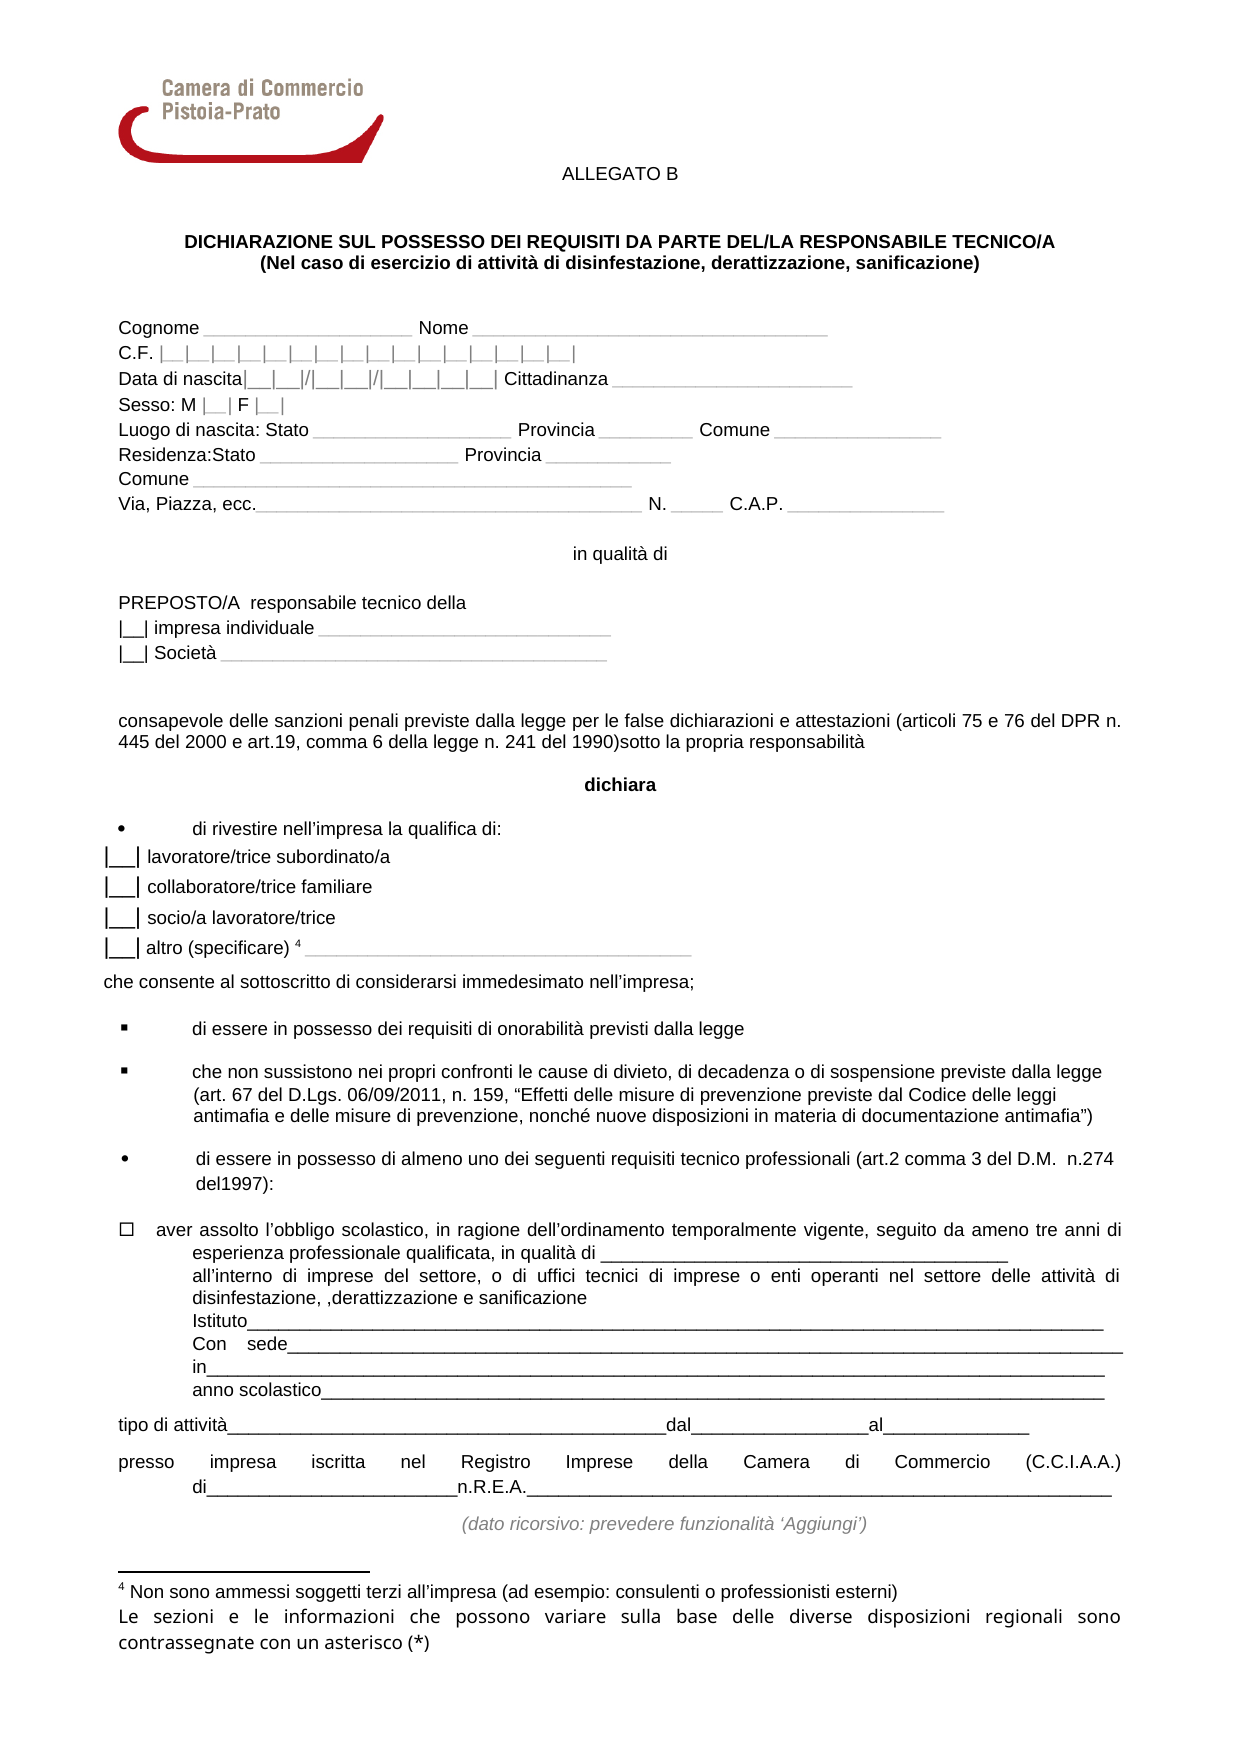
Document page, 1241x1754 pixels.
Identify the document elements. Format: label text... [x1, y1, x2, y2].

text |__| impresa individuale ____________________________ [118, 617, 1122, 638]
list di essere in possesso di almeno uno dei seguenti requisiti tecnico professionali (art.2 comma 3 del D.M. n.274 del1997): [122, 1148, 1122, 1194]
text Istituto__________________________________________________________________________________ [192, 1310, 1122, 1332]
text  aver assolto l’obbligo scolastico, in ragione dell’ordinamento temporalmente vigente, seguito da ameno tre anni di esperienza professionale qualificata, in qualità di _______________________________________ [118, 1219, 1122, 1263]
text |__| lavoratore/trice subordinato/a [103, 842, 1122, 869]
text |__| socio/a lavoratore/trice [103, 903, 1122, 929]
text Comune __________________________________________ [118, 468, 1122, 490]
text anno scolastico___________________________________________________________________________ [192, 1378, 1122, 1400]
text Sesso: M |__| F |__| [118, 394, 1122, 415]
text Data di nascita|__|__|/|__|__|/|__|__|__|__| Cittadinanza _______________________ [118, 366, 1122, 390]
text (Nel caso di esercizio di attività di disinfestazione, derattizzazione, sanificazione) [118, 252, 1122, 273]
text presso impresa iscritta nel Registro Imprese della Camera di Commercio (C.C.I.A.A.) di________________________n.R.E.A.________________________________________________________ [118, 1451, 1122, 1497]
text tipo di attività__________________________________________dal_________________al______________ [118, 1414, 1122, 1435]
text |__| Società _____________________________________ [118, 642, 1122, 663]
text in qualità di [118, 542, 1122, 564]
text consapevole delle sanzioni penali previste dalla legge per le false dichiarazioni e attestazioni (articoli 75 e 76 del DPR n. 445 del 2000 e art.19, comma 6 della legge n. 241 del 1990)sotto la propria responsabilità [118, 709, 1122, 753]
picture [118, 73, 384, 163]
text dichiara [118, 774, 1122, 796]
list di essere in possesso dei requisiti di onorabilità previsti dalla legge [119, 1018, 1122, 1040]
text ALLEGATO B [118, 162, 1122, 184]
text Luogo di nascita: Stato ___________________ Provincia _________ Comune ________________ [118, 418, 1122, 440]
text Cognome ____________________ Nome __________________________________ [118, 317, 1122, 338]
text che consente al sottoscritto di considerarsi immedesimato nell’impresa; [103, 971, 1122, 993]
text PREPOSTO/A responsabile tecnico della [118, 592, 1122, 614]
text all’interno di imprese del settore, o di uffici tecnici di imprese o enti operanti nel settore delle attività di disinfestazione, ,derattizzazione e sanificazione [192, 1264, 1122, 1309]
text |__| collaboratore/trice familiare [103, 872, 1122, 899]
text Con sede________________________________________________________________________________ in______________________________________________________________________________________ [192, 1333, 1122, 1377]
list di rivestire nell’impresa la qualifica di: [118, 817, 1122, 839]
text Residenza:Stato ___________________ Provincia ____________ [118, 443, 1122, 465]
text |__| altro (specificare) _____________________________________ [103, 933, 1122, 959]
list che non sussistono nei propri confronti le cause di divieto, di decadenza o di sospensione previste dalla legge (art. 67 del D.Lgs. 06/09/2011, n. 159, “Effetti delle misure di prevenzione previste dal Codice delle leggi antimafia e delle misure di prevenzione, nonché nuove disposizioni in materia di documentazione antimafia”) [119, 1061, 1122, 1127]
text DICHIARAZIONE SUL POSSESSO DEI REQUISITI DA PARTE DEL/LA RESPONSABILE TECNICO/A [118, 230, 1122, 252]
text C.F. |__|__|__|__|__|__|__|__|__|__|__|__|__|__|__|__| [118, 341, 1122, 363]
text Non sono ammessi soggetti terzi all’impresa (ad esempio: consulenti o professionisti esterni) [118, 1578, 1122, 1604]
text Via, Piazza, ecc._____________________________________ N. _____ C.A.P. _______________ [118, 493, 1122, 514]
text (dato ricorsivo: prevedere funzionalità ‘Aggiungi’) [207, 1513, 1122, 1535]
